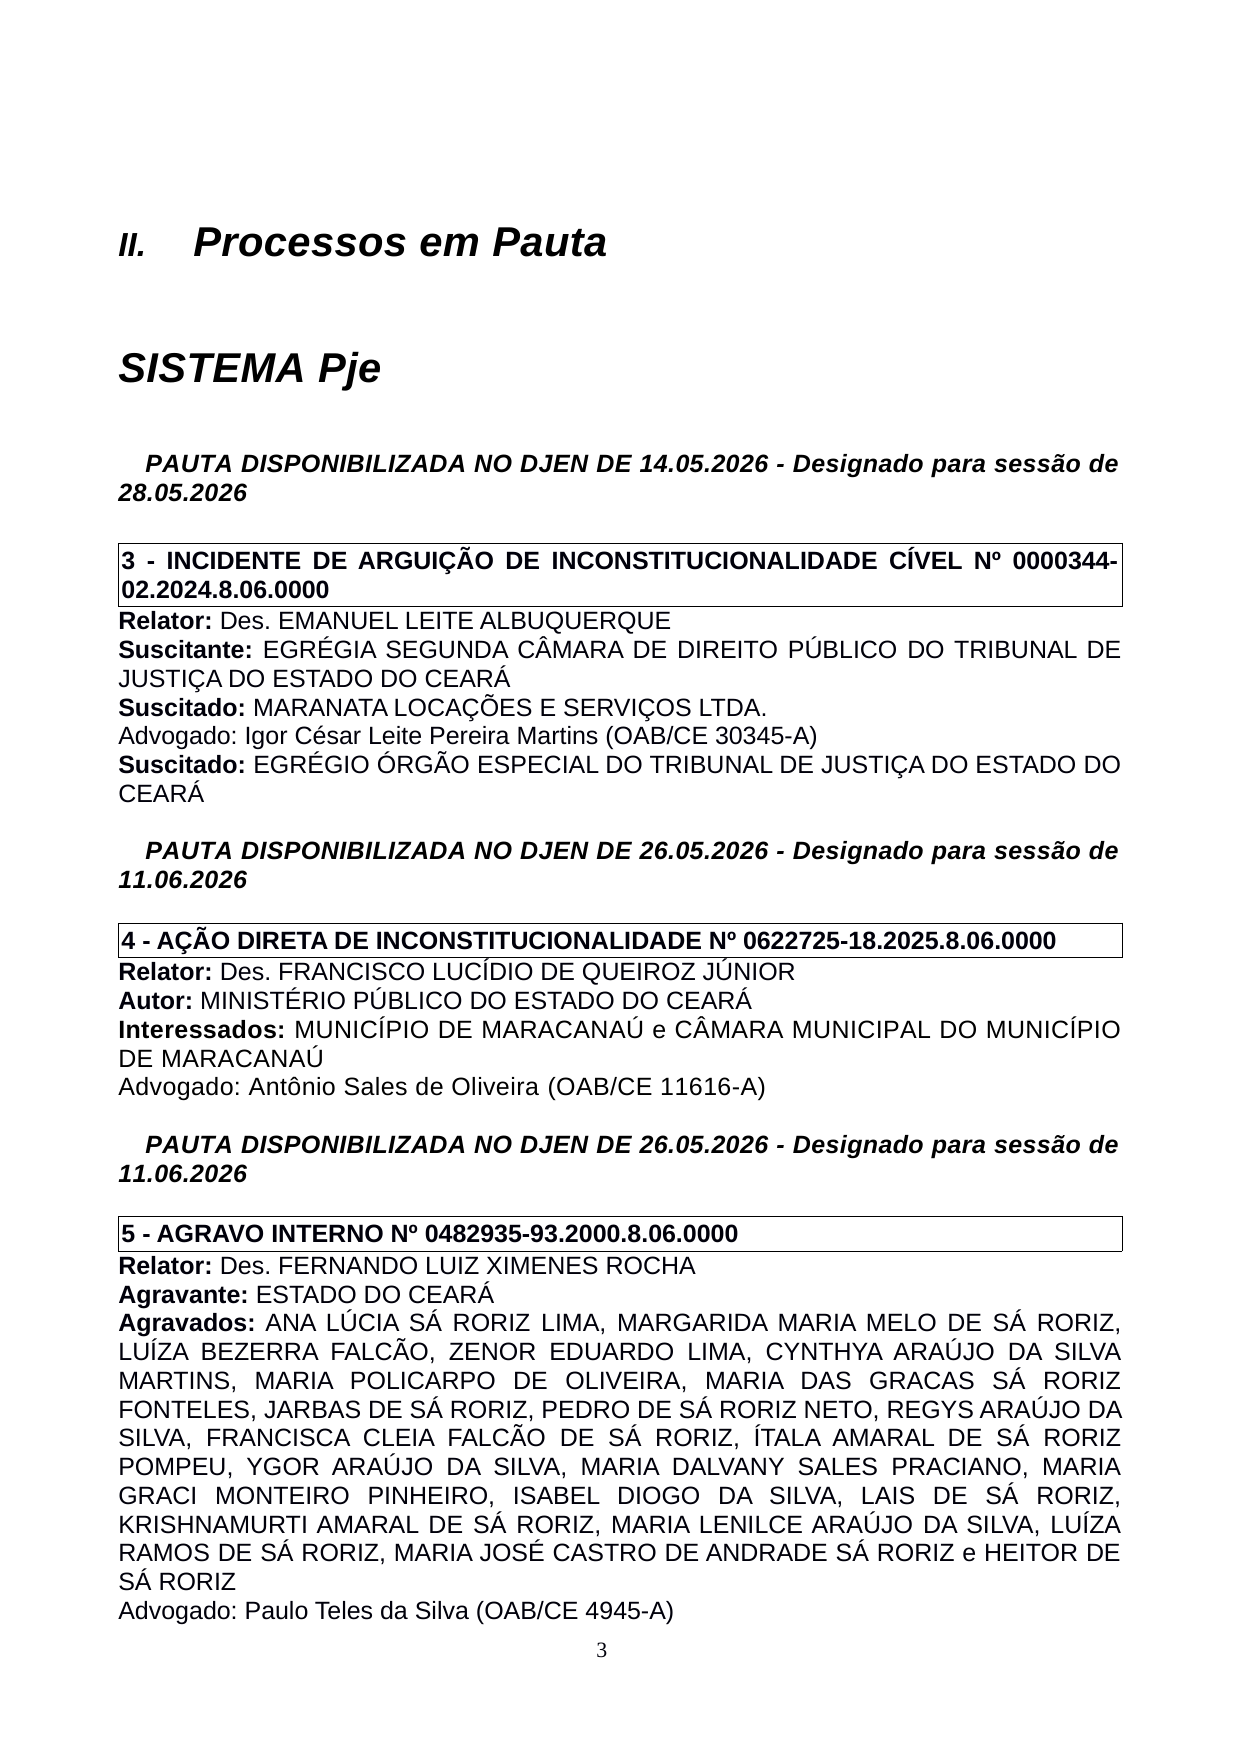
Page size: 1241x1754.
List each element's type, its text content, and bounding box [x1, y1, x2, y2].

text Agravados: ANA LÚCIA SÁ RORIZ LIMA, MARGARIDA MARIA MELO DE SÁ RORIZ, LUÍZA BEZERRA FALCÃO, ZENOR EDUARDO LIMA, CYNTHYA ARAÚJO DA SILVA MARTINS, MARIA POLICARPO DE OLIVEIRA, MARIA DAS GRACAS SÁ RORIZ FONTELES, JARBAS DE SÁ RORIZ, PEDRO DE SÁ RORIZ NETO, REGYS ARAÚJO DA SILVA, FRANCISCA CLEIA FALCÃO DE SÁ RORIZ, ÍTALA AMARAL DE SÁ RORIZ POMPEU, YGOR ARAÚJO DA SILVA, MARIA DALVANY SALES PRACIANO, MARIA GRACI MONTEIRO PINHEIRO, ISABEL DIOGO DA SILVA, LAIS DE SÁ RORIZ, KRISHNAMURTI AMARAL DE SÁ RORIZ, MARIA LENILCE ARAÚJO DA SILVA, LUÍZA RAMOS DE SÁ RORIZ, MARIA JOSÉ CASTRO DE ANDRADE SÁ RORIZ e HEITOR DE SÁ RORIZ [118, 1308, 1122, 1596]
text Advogado: Antônio Sales de Oliveira (OAB/CE 11616-A) [118, 1072, 1122, 1101]
text 5 - AGRAVO INTERNO Nº 0482935-93.2000.8.06.0000 [119, 1217, 1122, 1251]
text Relator: Des. FRANCISCO LUCÍDIO DE QUEIROZ JÚNIOR [118, 958, 1122, 986]
text  PAUTA DISPONIBILIZADA NO DJEN DE 26.05.2026 - Designado para sessão de 11.06.2026 [118, 836, 1122, 894]
text Suscitado: EGRÉGIO ÓRGÃO ESPECIAL DO TRIBUNAL DE JUSTIÇA DO ESTADO DO CEARÁ [118, 750, 1122, 808]
text Interessados: MUNICÍPIO DE MARACANAÚ e CÂMARA MUNICIPAL DO MUNICÍPIO DE MARACANAÚ [118, 1015, 1122, 1072]
text  PAUTA DISPONIBILIZADA NO DJEN DE 14.05.2026 - Designado para sessão de 28.05.2026 [118, 449, 1122, 507]
text 3 - INCIDENTE DE ARGUIÇÃO DE INCONSTITUCIONALIDADE CÍVEL Nº 0000344-02.2024.8.06.0000 [119, 544, 1122, 606]
text Suscitado: MARANATA LOCAÇÕES E SERVIÇOS LTDA. [118, 693, 1122, 721]
text SISTEMA Pje [118, 343, 1122, 391]
text  PAUTA DISPONIBILIZADA NO DJEN DE 26.05.2026 - Designado para sessão de 11.06.2026 [118, 1130, 1122, 1187]
text Advogado: Igor César Leite Pereira Martins (OAB/CE 30345-A) [118, 721, 1122, 750]
text Agravante: ESTADO DO CEARÁ [118, 1280, 1122, 1308]
text Relator: Des. EMANUEL LEITE ALBUQUERQUE [118, 607, 1122, 635]
text Advogado: Paulo Teles da Silva (OAB/CE 4945-A) [118, 1596, 1122, 1625]
text Autor: MINISTÉRIO PÚBLICO DO ESTADO DO CEARÁ [118, 986, 1122, 1015]
list Processos em Pauta [118, 218, 1122, 266]
text 4 - AÇÃO DIRETA DE INCONSTITUCIONALIDADE Nº 0622725-18.2025.8.06.0000 [119, 924, 1122, 957]
text Relator: Des. FERNANDO LUIZ XIMENES ROCHA [118, 1252, 1122, 1280]
text Suscitante: EGRÉGIA SEGUNDA CÂMARA DE DIREITO PÚBLICO DO TRIBUNAL DE JUSTIÇA DO ESTADO DO CEARÁ [118, 635, 1122, 693]
